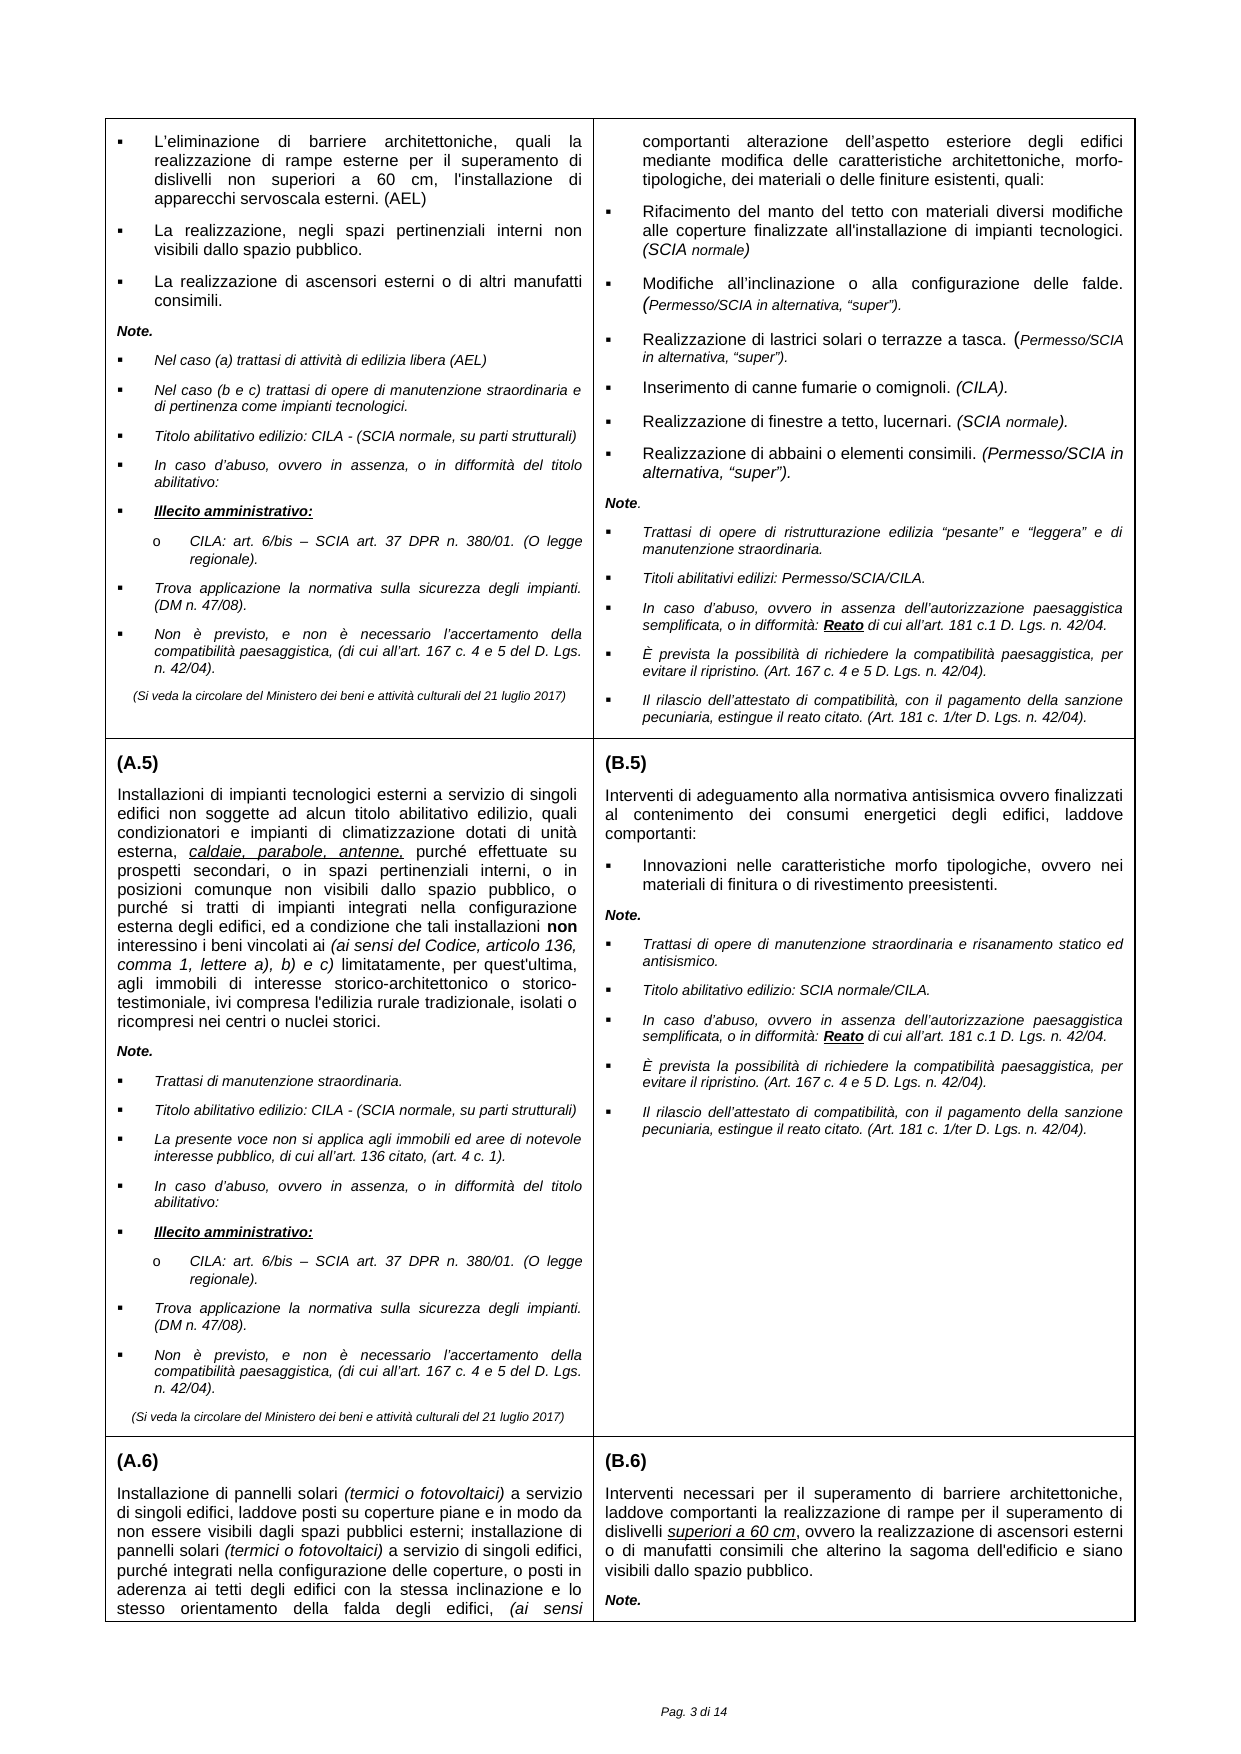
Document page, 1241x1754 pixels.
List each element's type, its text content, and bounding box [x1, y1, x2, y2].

table_cell (B.6) Interventi necessari per il superamento di barriere architettoniche, laddove comportanti la realizzazione di rampe per il superamento di dislivelli superiori a 60 cm, ovvero la realizzazione di ascensori esterni o di manufatti consimili che alterino la sagoma dell'edificio e siano visibili dallo spazio pubblico. Note. Trattasi di opere di ristrutturazione edilizia “leggera” o manutenzione straordinaria. Se la Regione ha stipulato accordi con il Ministero, l’intervento è esonerato dall’obbligo dell’autorizzazione paesaggistica semplificata, (art. 4 c. 3). Si differenza dall’A4, perché l’intervento è di dimensioni maggiori. Titolo abilitativo edilizio: SCIA normale/CILA. In caso d’abuso, ovvero in assenza dell’autorizzazione paesaggistica semplificata, o in difformità: Reato di cui all’art. 181 c.1 D. Lgs. n. 42/04. È prevista la possibilità di richiedere la compatibilità paesaggistica, per evitare il ripristino. (Art. 167 c. 4 e 5 D. Lgs. n. 42/04). Il rilascio dell’attestato di compatibilità, con il pagamento della sanzione pecuniaria, estingue il reato citato. (Art. 181 c. 1/ter D. Lgs. n. 42/04). [594, 1437, 1134, 1621]
table_cell (B.5) Interventi di adeguamento alla normativa antisismica ovvero finalizzati al contenimento dei consumi energetici degli edifici, laddove comportanti: Innovazioni nelle caratteristiche morfo tipologiche, ovvero nei materiali di finitura o di rivestimento preesistenti. Note. Trattasi di opere di manutenzione straordinaria e risanamento statico ed antisismico. Titolo abilitativo edilizio: SCIA normale/CILA. In caso d’abuso, ovvero in assenza dell’autorizzazione paesaggistica semplificata, o in difformità: Reato di cui all’art. 181 c.1 D. Lgs. n. 42/04. È prevista la possibilità di richiedere la compatibilità paesaggistica, per evitare il ripristino. (Art. 167 c. 4 e 5 D. Lgs. n. 42/04). Il rilascio dell’attestato di compatibilità, con il pagamento della sanzione pecuniaria, estingue il reato citato. (Art. 181 c. 1/ter D. Lgs. n. 42/04). [594, 739, 1134, 1436]
table_cell (A.4) Interventi indispensabili per: L’eliminazione di barriere architettoniche, quali la realizzazione di rampe esterne per il superamento di dislivelli non superiori a 60 cm, l'installazione di apparecchi servoscala esterni. (AEL) La realizzazione, negli spazi pertinenziali interni non visibili dallo spazio pubblico. La realizzazione di ascensori esterni o di altri manufatti consimili. Note. Nel caso (a) trattasi di attività di edilizia libera (AEL) Nel caso (b e c) trattasi di opere di manutenzione straordinaria e di pertinenza come impianti tecnologici. Titolo abilitativo edilizio: CILA - (SCIA normale, su parti strutturali) In caso d’abuso, ovvero in assenza, o in difformità del titolo abilitativo: Illecito amministrativo: CILA: art. 6/bis – SCIA art. 37 DPR n. 380/01. (O legge regionale). Trova applicazione la normativa sulla sicurezza degli impianti. (DM n. 47/08). Non è previsto, e non è necessario l’accertamento della compatibilità paesaggistica, (di cui all’art. 167 c. 4 e 5 del D. Lgs. n. 42/04). (Si veda la circolare del Ministero dei beni e attività culturali del 21 luglio 2017) [106, 119, 593, 738]
table_cell (A.5) Installazioni di impianti tecnologici esterni a servizio di singoli edifici non soggette ad alcun titolo abilitativo edilizio, quali condizionatori e impianti di climatizzazione dotati di unità esterna, caldaie, parabole, antenne, purché effettuate su prospetti secondari, o in spazi pertinenziali interni, o in posizioni comunque non visibili dallo spazio pubblico, o purché si tratti di impianti integrati nella configurazione esterna degli edifici, ed a condizione che tali installazioni non interessino i beni vincolati ai (ai sensi del Codice, articolo 136, comma 1, lettere a), b) e c) limitatamente, per quest'ultima, agli immobili di interesse storico-architettonico o storico-testimoniale, ivi compresa l'edilizia rurale tradizionale, isolati o ricompresi nei centri o nuclei storici. Note. Trattasi di manutenzione straordinaria. Titolo abilitativo edilizio: CILA - (SCIA normale, su parti strutturali) La presente voce non si applica agli immobili ed aree di notevole interesse pubblico, di cui all’art. 136 citato, (art. 4 c. 1). In caso d’abuso, ovvero in assenza, o in difformità del titolo abilitativo: Illecito amministrativo: CILA: art. 6/bis – SCIA art. 37 DPR n. 380/01. (O legge regionale). Trova applicazione la normativa sulla sicurezza degli impianti. (DM n. 47/08). Non è previsto, e non è necessario l’accertamento della compatibilità paesaggistica, (di cui all’art. 167 c. 4 e 5 del D. Lgs. n. 42/04). (Si veda la circolare del Ministero dei beni e attività culturali del 21 luglio 2017) [106, 739, 593, 1436]
table_cell (A.6) Installazione di pannelli solari (termici o fotovoltaici) a servizio di singoli edifici, laddove posti su coperture piane e in modo da non essere visibili dagli spazi pubblici esterni; installazione di pannelli solari (termici o fotovoltaici) a servizio di singoli edifici, purché integrati nella configurazione delle coperture, o posti in aderenza ai tetti degli edifici con la stessa inclinazione e lo stesso orientamento della falda degli edifici, (ai sensi [106, 1437, 593, 1621]
table_cell comportanti alterazione dell’aspetto esteriore degli edifici mediante modifica delle caratteristiche architettoniche, morfo-tipologiche, dei materiali o delle finiture esistenti, quali: Rifacimento del manto del tetto con materiali diversi modifiche alle coperture finalizzate all'installazione di impianti tecnologici. (SCIA normale) Modifiche all’inclinazione o alla configurazione delle falde. (Permesso/SCIA in alternativa, “super”). Realizzazione di lastrici solari o terrazze a tasca. (Permesso/SCIA in alternativa, “super”). Inserimento di canne fumarie o comignoli. (CILA). Realizzazione di finestre a tetto, lucernari. (SCIA normale). Realizzazione di abbaini o elementi consimili. (Permesso/SCIA in alternativa, “super”). Note. Trattasi di opere di ristrutturazione edilizia “pesante” e “leggera” e di manutenzione straordinaria. Titoli abilitativi edilizi: Permesso/SCIA/CILA. In caso d’abuso, ovvero in assenza dell’autorizzazione paesaggistica semplificata, o in difformità: Reato di cui all’art. 181 c.1 D. Lgs. n. 42/04. È prevista la possibilità di richiedere la compatibilità paesaggistica, per evitare il ripristino. (Art. 167 c. 4 e 5 D. Lgs. n. 42/04). Il rilascio dell’attestato di compatibilità, con il pagamento della sanzione pecuniaria, estingue il reato citato. (Art. 181 c. 1/ter D. Lgs. n. 42/04). [594, 119, 1134, 738]
